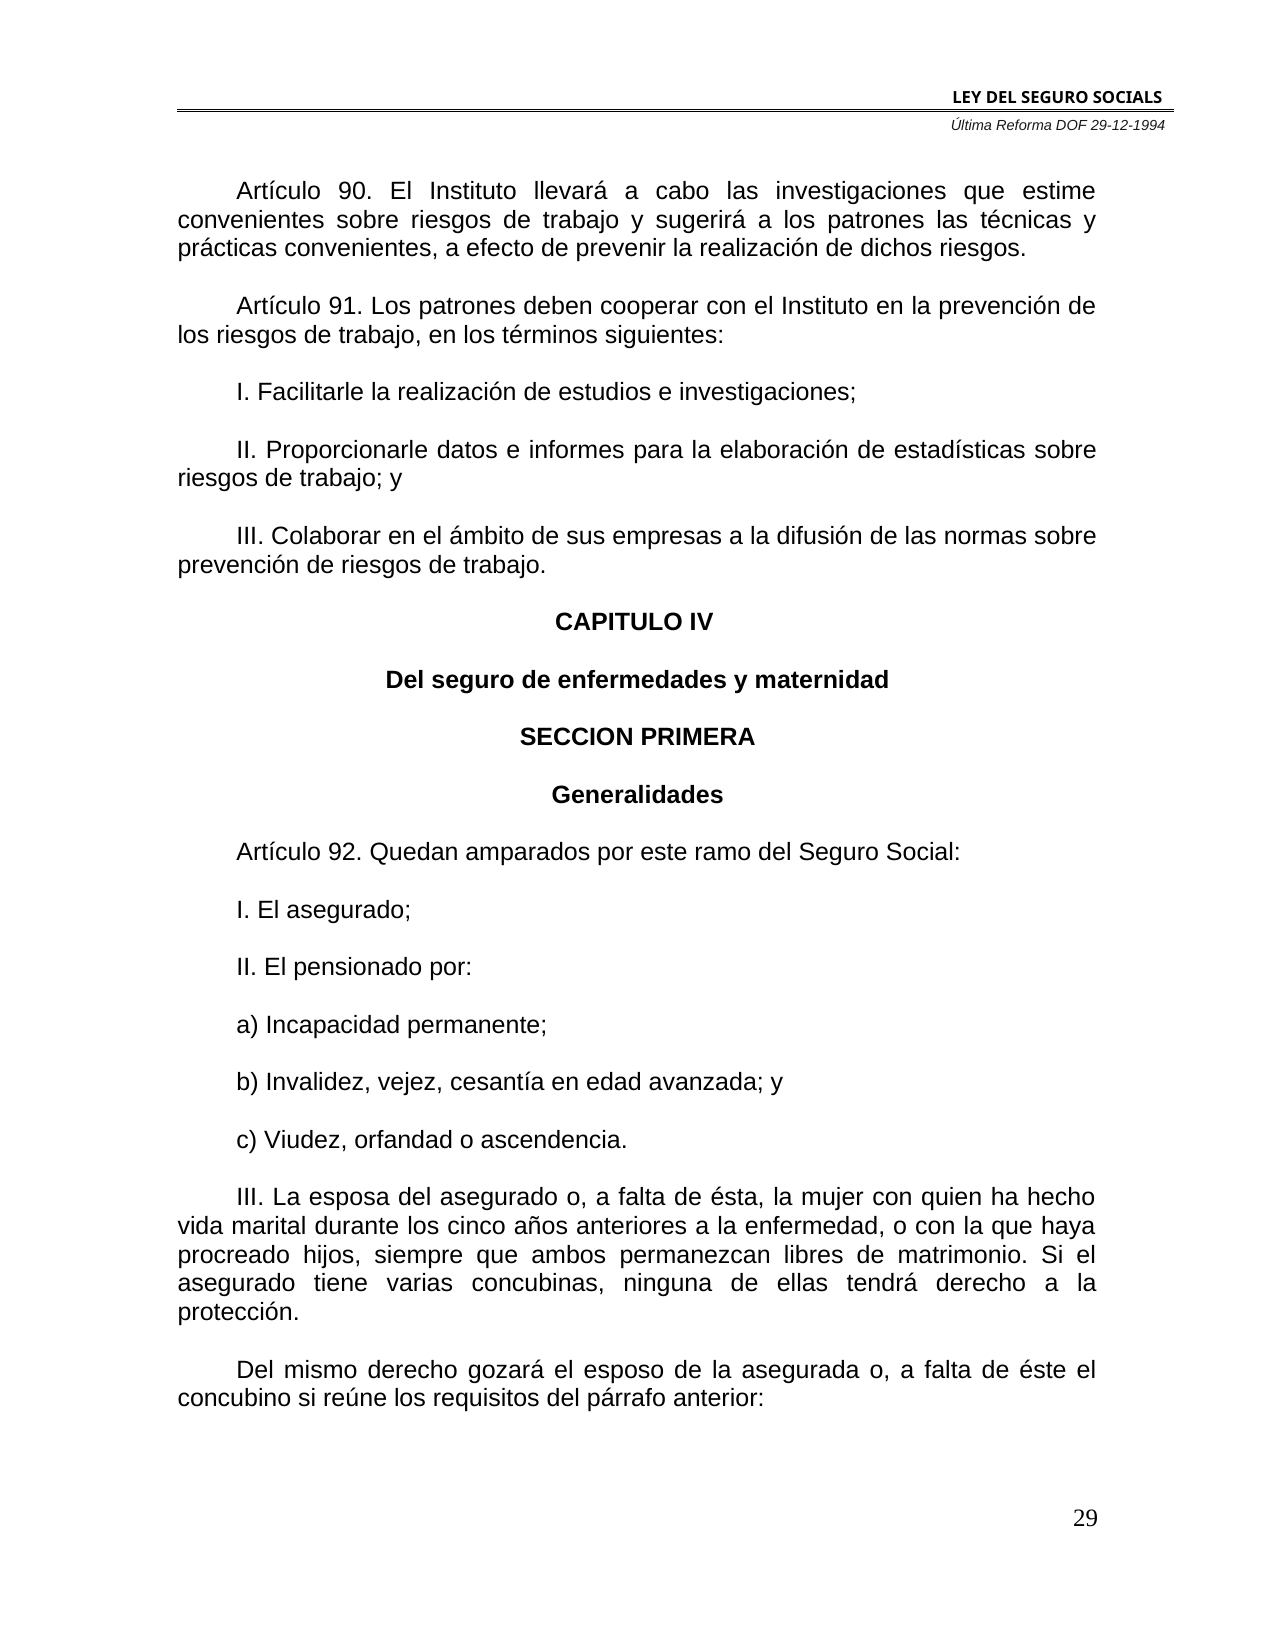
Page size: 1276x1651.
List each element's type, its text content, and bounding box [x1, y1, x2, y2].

text Artículo 91. Los patrones deben cooperar con el Instituto en la prevención de los riesgos de trabajo, en los términos siguientes: [177, 291, 1098, 348]
text III. Colaborar en el ámbito de sus empresas a la difusión de las normas sobre prevención de riesgos de trabajo. [177, 521, 1098, 578]
text b) Invalidez, vejez, cesantía en edad avanzada; y [177, 1067, 1098, 1096]
text Del mismo derecho gozará el esposo de la asegurada o, a falta de éste el concubino si reúne los requisitos del párrafo anterior: [177, 1355, 1098, 1412]
text Del seguro de enfermedades y maternidad [177, 636, 1098, 693]
text Artículo 90. El Instituto llevará a cabo las investigaciones que estime convenientes sobre riesgos de trabajo y sugerirá a los patrones las técnicas y prácticas convenientes, a efecto de prevenir la realización de dichos riesgos. [177, 176, 1098, 262]
text I. El asegurado; [177, 895, 1098, 923]
text a) Incapacidad permanente; [177, 1010, 1098, 1038]
text III. La esposa del asegurado o, a falta de ésta, la mujer con quien ha hecho vida marital durante los cinco años anteriores a la enfermedad, o con la que haya procreado hijos, siempre que ambos permanezcan libres de matrimonio. Si el asegurado tiene varias concubinas, ninguna de ellas tendrá derecho a la protección. [177, 1182, 1098, 1326]
text c) Viudez, orfandad o ascendencia. [177, 1125, 1098, 1153]
text I. Facilitarle la realización de estudios e investigaciones; [177, 377, 1098, 406]
text II. Proporcionarle datos e informes para la elaboración de estadísticas sobre riesgos de trabajo; y [177, 435, 1098, 492]
text II. El pensionado por: [177, 952, 1098, 981]
text SECCION PRIMERA [177, 693, 1098, 751]
text Artículo 92. Quedan amparados por este ramo del Seguro Social: [177, 837, 1098, 866]
text CAPITULO IV [177, 607, 1098, 636]
text Generalidades [177, 751, 1098, 808]
